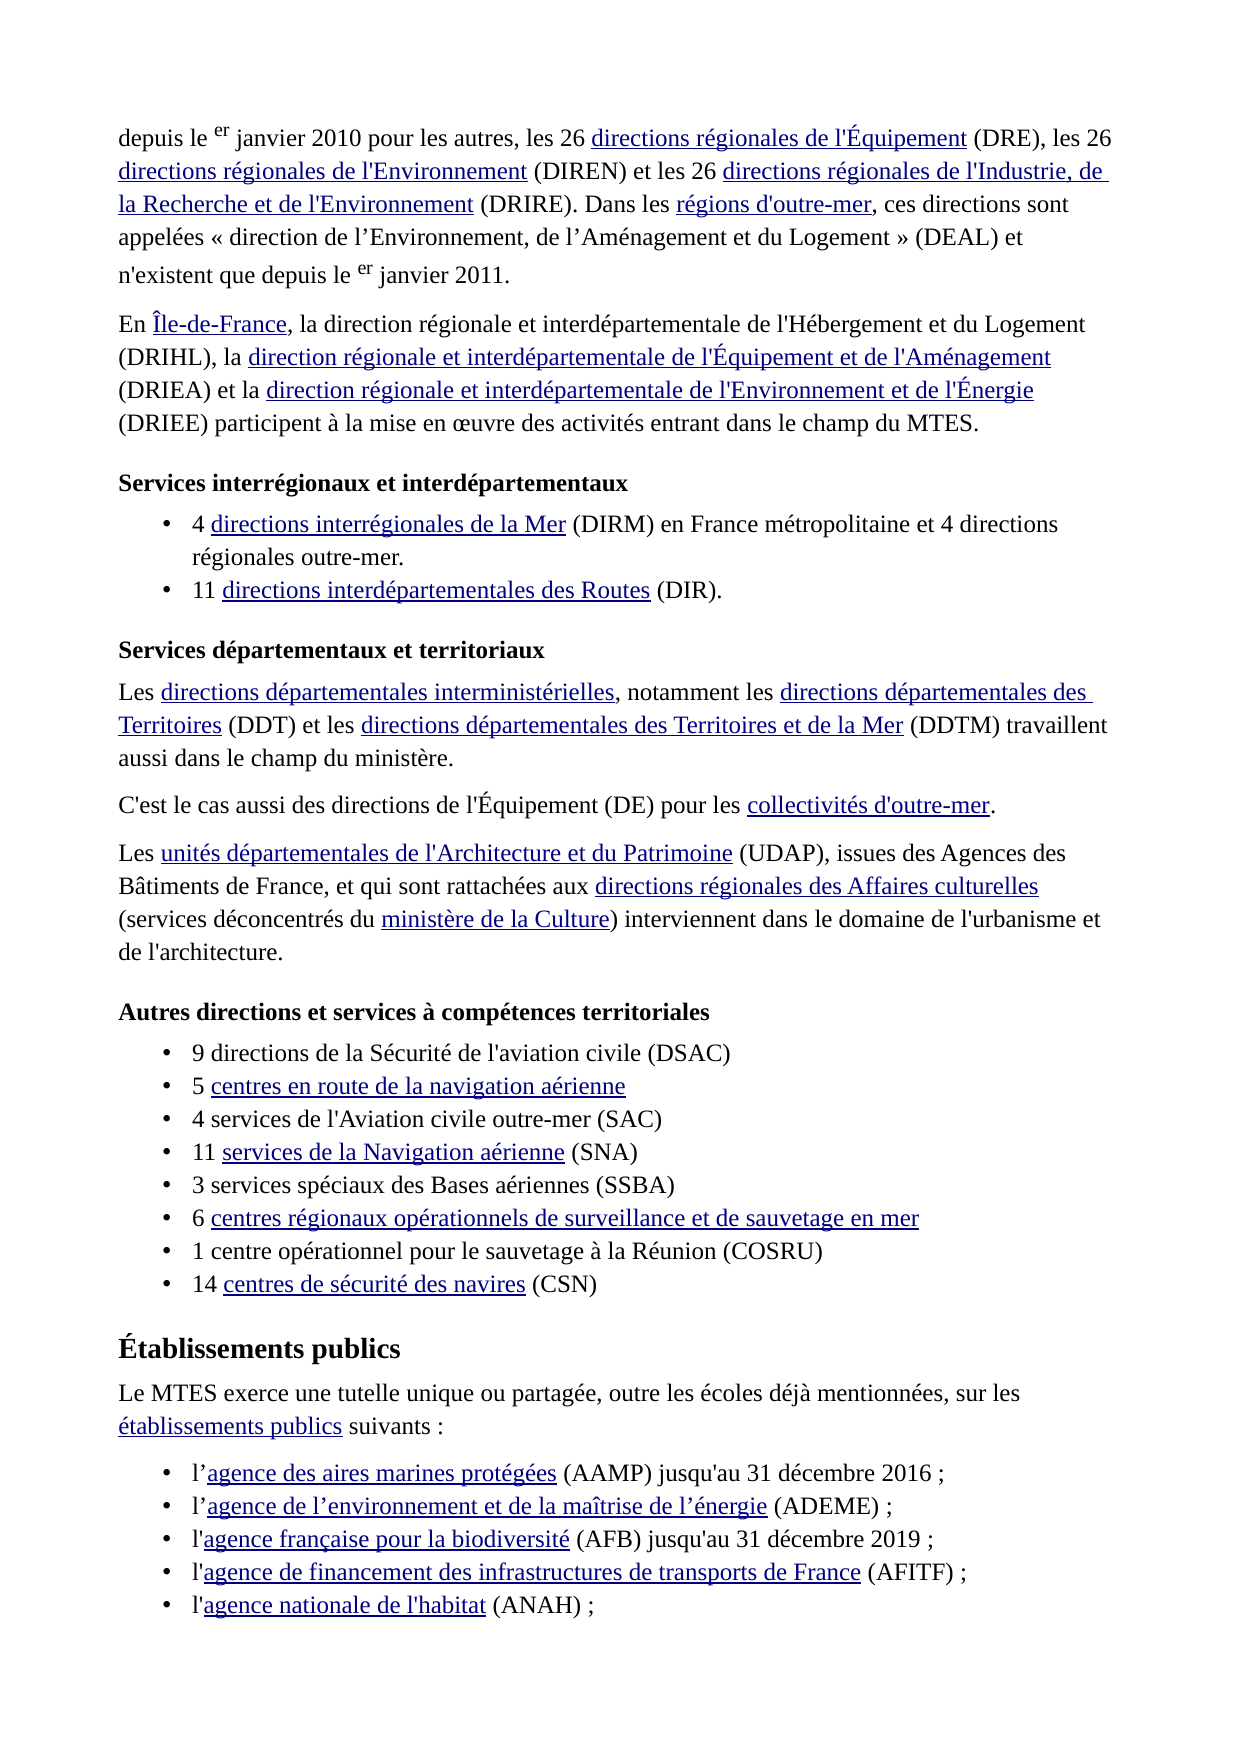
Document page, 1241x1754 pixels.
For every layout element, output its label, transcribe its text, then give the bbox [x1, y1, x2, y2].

text Les unités départementales de l'Architecture et du Patrimoine (UDAP), issues des Agences des Bâtiments de France, et qui sont rattachées aux directions régionales des Affaires culturelles (services déconcentrés du ministère de la Culture) interviennent dans le domaine de l'urbanisme et de l'architecture. [118, 838, 1122, 966]
subtitle Services départementaux et territoriaux [118, 635, 1122, 664]
list 1 centre opérationnel pour le sauvetage à la Réunion (COSRU) [162, 1236, 1122, 1265]
list 5 centres en route de la navigation aérienne [162, 1071, 1122, 1100]
list 4 services de l'Aviation civile outre-mer (SAC) [162, 1104, 1122, 1133]
subtitle Établissements publics [118, 1332, 1122, 1365]
list 9 directions de la Sécurité de l'aviation civile (DSAC) [162, 1038, 1122, 1067]
list l'agence de financement des infrastructures de transports de France (AFITF) ; [162, 1557, 1122, 1586]
list 11 directions interdépartementales des Routes (DIR). [162, 575, 1122, 604]
text C'est le cas aussi des directions de l'Équipement (DE) pour les collectivités d'outre-mer. [118, 790, 1122, 819]
text En Île-de-France, la direction régionale et interdépartementale de l'Hébergement et du Logement (DRIHL), la direction régionale et interdépartementale de l'Équipement et de l'Aménagement (DRIEA) et la direction régionale et interdépartementale de l'Environnement et de l'Énergie (DRIEE) participent à la mise en œuvre des activités entrant dans le champ du MTES. [118, 309, 1122, 437]
list 14 centres de sécurité des navires (CSN) [162, 1269, 1122, 1298]
subtitle Services interrégionaux et interdépartementaux [118, 468, 1122, 497]
list l’agence de l’environnement et de la maîtrise de l’énergie (ADEME) ; [162, 1491, 1122, 1520]
list l'agence française pour la biodiversité (AFB) jusqu'au 31 décembre 2019 ; [162, 1524, 1122, 1553]
list 4 directions interrégionales de la Mer (DIRM) en France métropolitaine et 4 directions régionales outre-mer. [162, 509, 1122, 571]
list l'agence nationale de l'habitat (ANAH) ; [162, 1590, 1122, 1619]
text Le MTES exerce une tutelle unique ou partagée, outre les écoles déjà mentionnées, sur les établissements publics suivants : [118, 1378, 1122, 1439]
list 3 services spéciaux des Bases aériennes (SSBA) [162, 1170, 1122, 1199]
text depuis le er janvier 2010 pour les autres, les 26 directions régionales de l'Équipement (DRE), les 26 directions régionales de l'Environnement (DIREN) et les 26 directions régionales de l'Industrie, de la Recherche et de l'Environnement (DRIRE). Dans les régions d'outre-mer, ces directions sont appelées « direction de l’Environnement, de l’Aménagement et du Logement » (DEAL) et n'existent que depuis le er janvier 2011. [118, 118, 1122, 289]
list 11 services de la Navigation aérienne (SNA) [162, 1137, 1122, 1166]
list l’agence des aires marines protégées (AAMP) jusqu'au 31 décembre 2016 ; [162, 1458, 1122, 1487]
list 6 centres régionaux opérationnels de surveillance et de sauvetage en mer [162, 1203, 1122, 1232]
subtitle Autres directions et services à compétences territoriales [118, 997, 1122, 1026]
text Les directions départementales interministérielles, notamment les directions départementales des Territoires (DDT) et les directions départementales des Territoires et de la Mer (DDTM) travaillent aussi dans le champ du ministère. [118, 677, 1122, 771]
